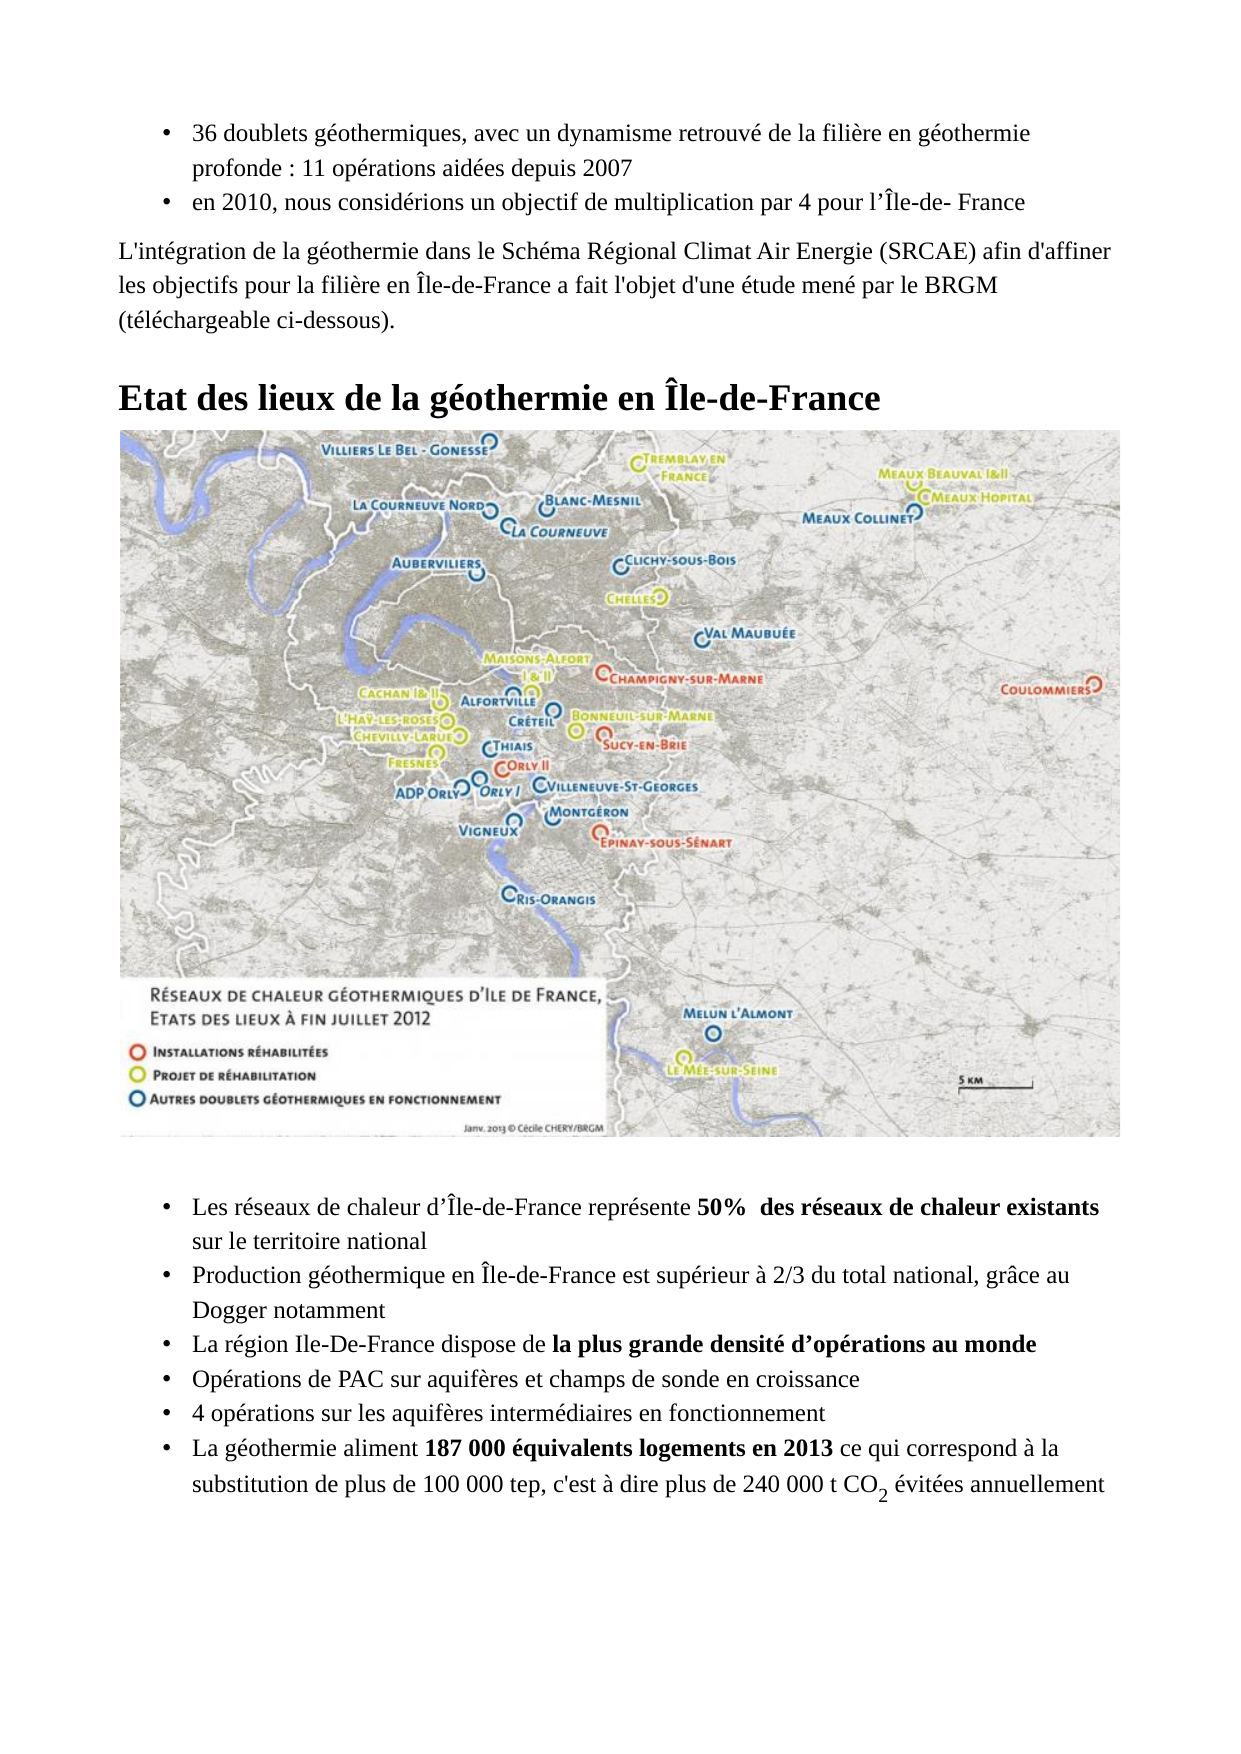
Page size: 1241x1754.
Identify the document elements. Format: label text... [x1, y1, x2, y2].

list La région Ile-De-France dispose de la plus grande densité d’opérations au monde [162, 1329, 1122, 1358]
list en 2010, nous considérions un objectif de multiplication par 4 pour l’Île-de- France [162, 187, 1122, 216]
list Opérations de PAC sur aquifères et champs de sonde en croissance [162, 1364, 1122, 1393]
list 36 doublets géothermiques, avec un dynamisme retrouvé de la filière en géothermie profonde : 11 opérations aidées depuis 2007 [162, 118, 1122, 181]
list Production géothermique en Île-de-France est supérieur à 2/3 du total national, grâce au Dogger notamment [162, 1261, 1122, 1324]
picture [120, 430, 1121, 1137]
list La géothermie aliment 187 000 équivalents logements en 2013 ce qui correspond à la substitution de plus de 100 000 tep, c'est à dire plus de 240 000 t CO2 évitées annuellement [162, 1433, 1122, 1506]
list Les réseaux de chaleur d’Île-de-France représente 50% des réseaux de chaleur existants sur le territoire national [162, 1192, 1122, 1255]
subtitle Etat des lieux de la géothermie en Île-de-France [118, 375, 1122, 418]
list 4 opérations sur les aquifères intermédiaires en fonctionnement [162, 1398, 1122, 1427]
text L'intégration de la géothermie dans le Schéma Régional Climat Air Energie (SRCAE) afin d'affiner les objectifs pour la filière en Île-de-France a fait l'objet d'une étude mené par le BRGM (téléchargeable ci-dessous). [118, 236, 1122, 334]
